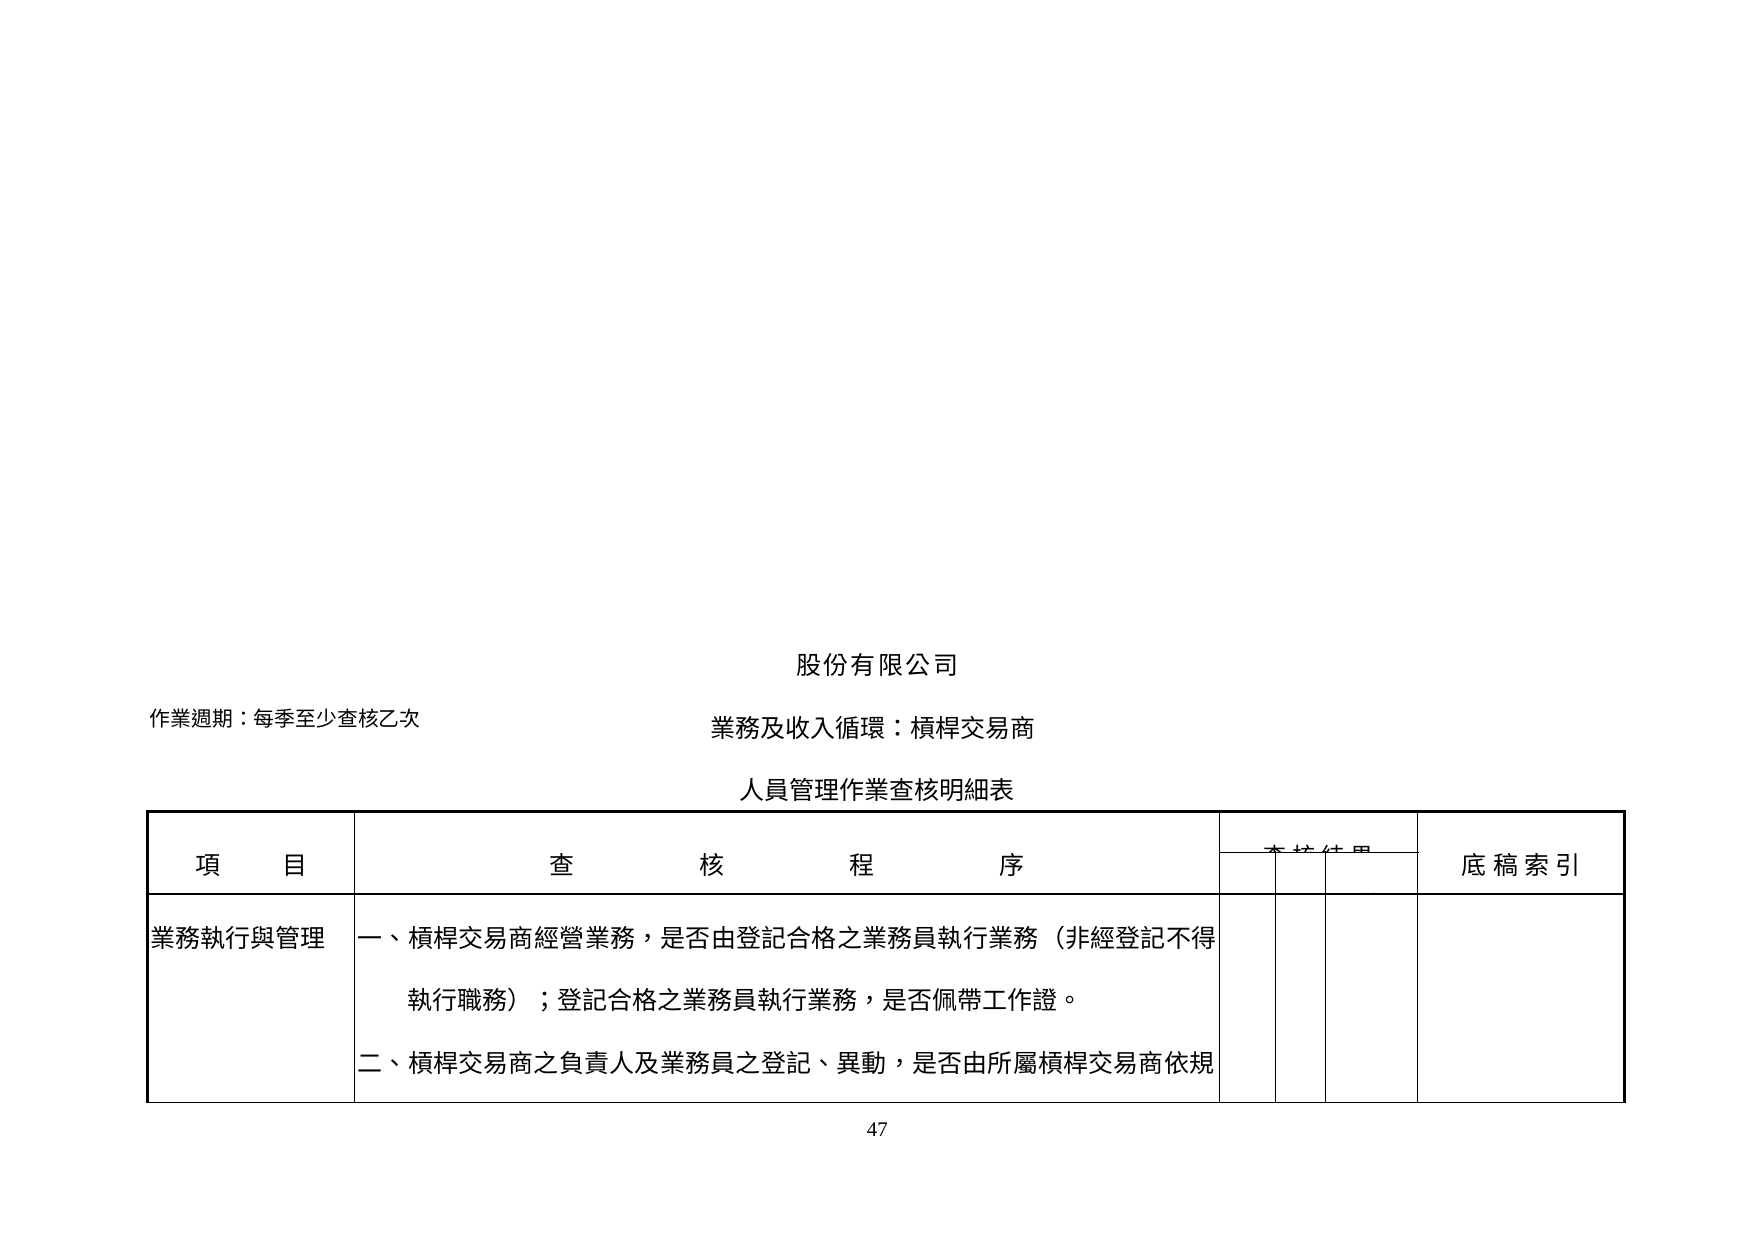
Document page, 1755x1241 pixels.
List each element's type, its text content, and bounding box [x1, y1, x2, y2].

table_cell [1326, 895, 1417, 1101]
table_cell 業務執行與管理 [149, 895, 354, 1101]
text 股份有限公司 [148, 622, 1606, 685]
table_cell [1418, 895, 1623, 1101]
table_cell 一、槓桿交易商經營業務，是否由登記合格之業務員執行業務（非經登記不得執行職務）；登記合格之業務員執行業務，是否佩帶工作證。 二、槓桿交易商之負責人及業務員之登記、異動，是否由所屬槓桿交易商依規定向期商公會辦理。槓桿交易商負責人及業務員有異動者，槓桿交易商是否於異動後5個營業日內向期商公會申報，並辦理工作證之換發或繳回。 三、槓桿交易商負責人及業務員是否本誠實及信用原則，忠實執行業務，是否未有期貨交易法第63條所禁止或下列之行為： 以詐欺、脅迫或其他不正當方式辦理槓桿保證金契約交易業務。 與客戶約定分享利益或承擔損失，直接或間接要求、期約或收受不正利益。 為虛偽、欺罔、或其他顯著有違事實或故意使他人誤信之行為。 未經客戶之同意，從事與客戶指示意旨或利益相違背之行為。 同意他人使用其名義，從事槓桿保證金契約交易。 於公司之營業場所外，直接或間接設置固定場所從事與客戶簽訂書面契約。但主管機關另有規定者，不在此限。 挪用客戶款項、有價證券。 [355, 895, 1219, 1101]
table_cell 否 [1276, 853, 1325, 893]
text 人員管理作業查核明細表 [148, 747, 1606, 810]
table_header 查核結果 [1220, 813, 1417, 851]
table_header 查 核 程 序 [355, 813, 1219, 893]
table_cell [1220, 895, 1275, 1101]
table_header 項 目 [149, 813, 354, 893]
table_cell 不適用 [1326, 853, 1417, 893]
table_cell [1276, 895, 1325, 1101]
text 業務及收入循環：槓桿交易商 [148, 685, 1606, 747]
table_cell 是 [1220, 853, 1275, 893]
table_header 底稿索引 [1418, 813, 1623, 893]
